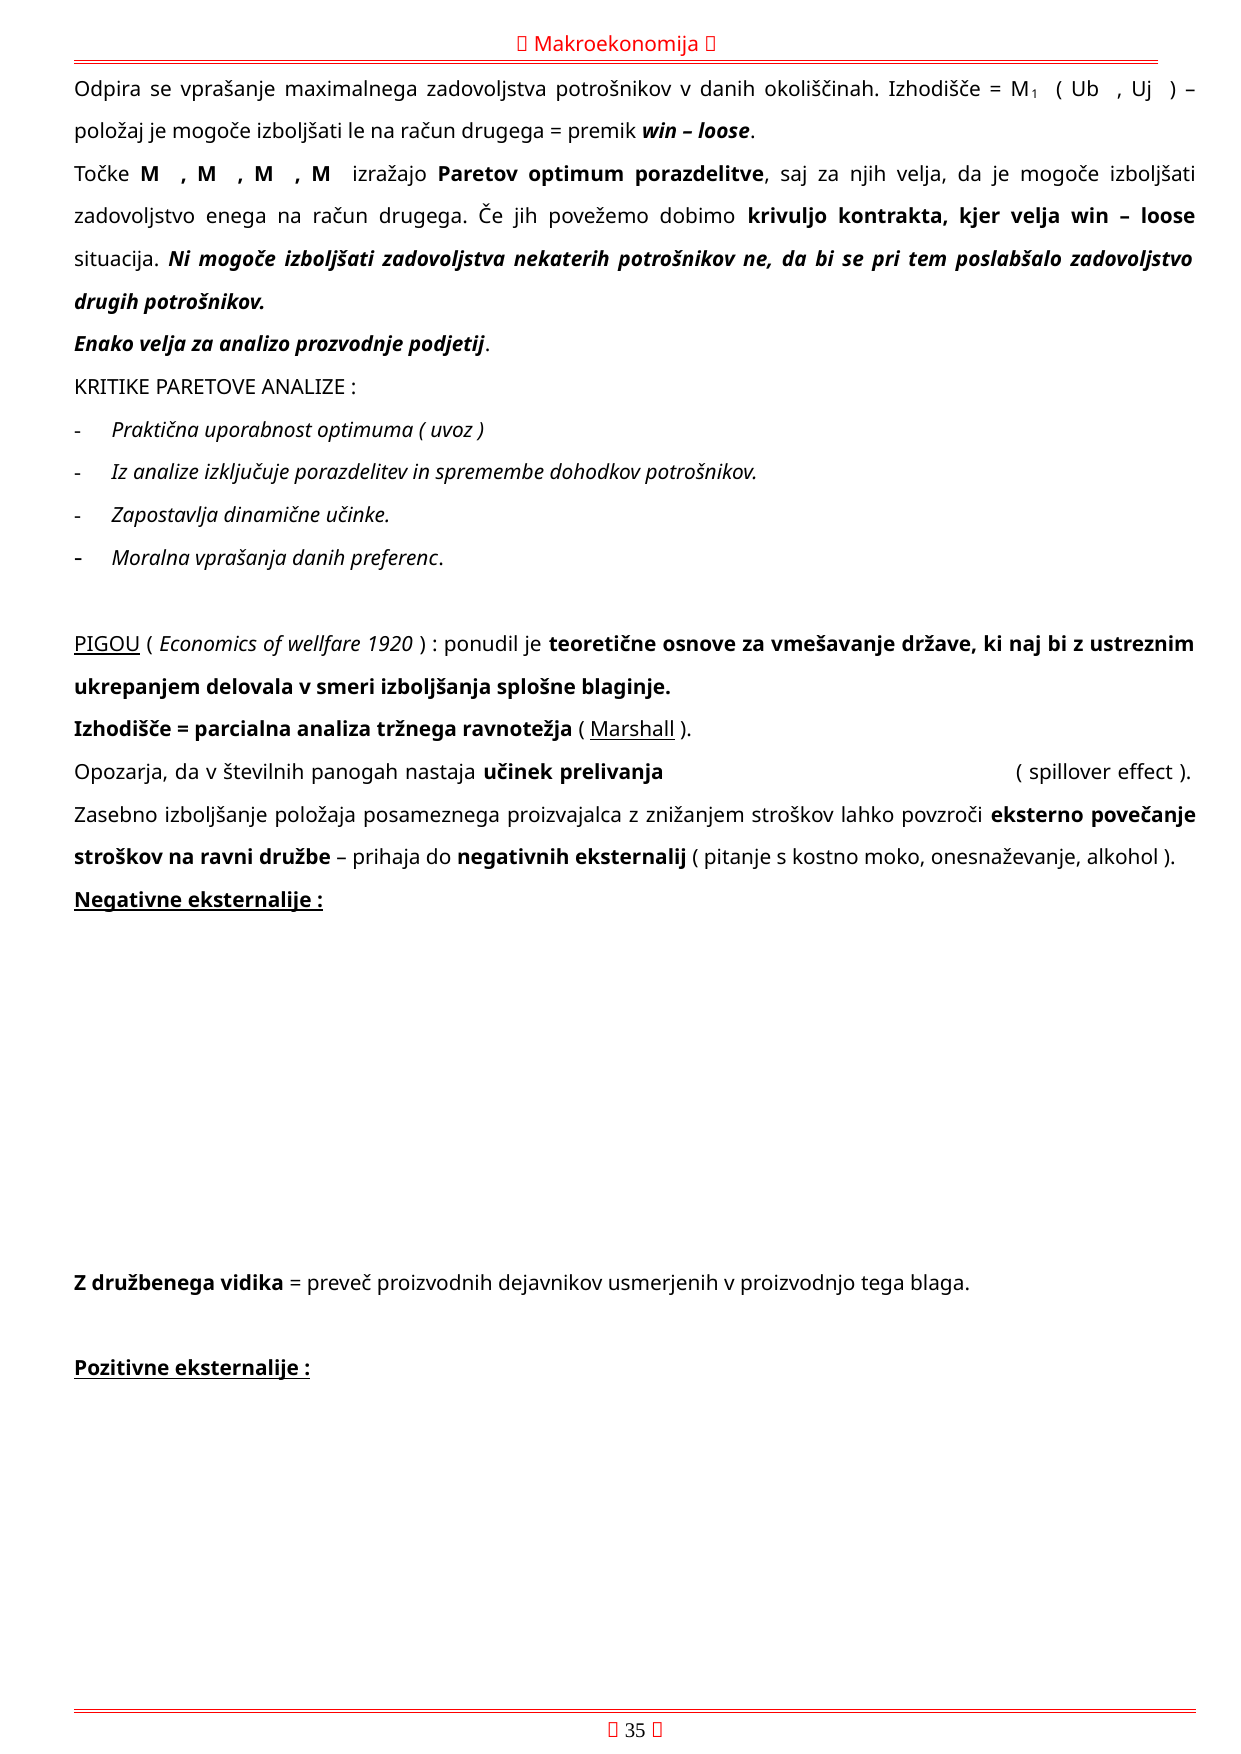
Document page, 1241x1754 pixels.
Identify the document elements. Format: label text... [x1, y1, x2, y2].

text Točke M , M , M , M izražajo Paretov optimum porazdelitve, saj za njih velja, da je mogoče izboljšati zadovoljstvo enega na račun drugega. Če jih povežemo dobimo krivuljo kontrakta, kjer velja win – loose situacija. Ni mogoče izboljšati zadovoljstva nekaterih potrošnikov ne, da bi se pri tem poslabšalo zadovoljstvo drugih potrošnikov. [74, 159, 1196, 315]
list Iz analize izključuje porazdelitev in spremembe dohodkov potrošnikov. [74, 457, 1196, 486]
text Negativne eksternalije : [74, 885, 1196, 913]
text Pozitivne eksternalije : [74, 1353, 1196, 1382]
text Enako velja za analizo prozvodnje podjetij. [74, 329, 1196, 358]
list Praktična uporabnost optimuma ( uvoz ) [74, 415, 1196, 443]
list Zapostavlja dinamične učinke. [74, 500, 1196, 528]
list Moralna vprašanja danih preferenc. [74, 542, 1196, 572]
text Z družbenega vidika = preveč proizvodnih dejavnikov usmerjenih v proizvodnjo tega blaga. [74, 1268, 1196, 1297]
text Izhodišče = parcialna analiza tržnega ravnotežja ( Marshall ). [74, 714, 1196, 743]
text Opozarja, da v številnih panogah nastaja učinek prelivanja ( spillover effect ). Zasebno izboljšanje položaja posameznega proizvajalca z znižanjem stroškov lahko povzroči eksterno povečanje stroškov na ravni družbe – prihaja do negativnih eksternalij ( pitanje s kostno moko, onesnaževanje, alkohol ). [74, 757, 1196, 871]
text KRITIKE PARETOVE ANALIZE : [74, 372, 1196, 401]
text Odpira se vprašanje maximalnega zadovoljstva potrošnikov v danih okoliščinah. Izhodišče = M1 ( Ub , Uj ) – položaj je mogoče izboljšati le na račun drugega = premik win – loose. [74, 74, 1196, 145]
text PIGOU ( Economics of wellfare 1920 ) : ponudil je teoretične osnove za vmešavanje države, ki naj bi z ustreznim ukrepanjem delovala v smeri izboljšanja splošne blaginje. [74, 629, 1196, 700]
